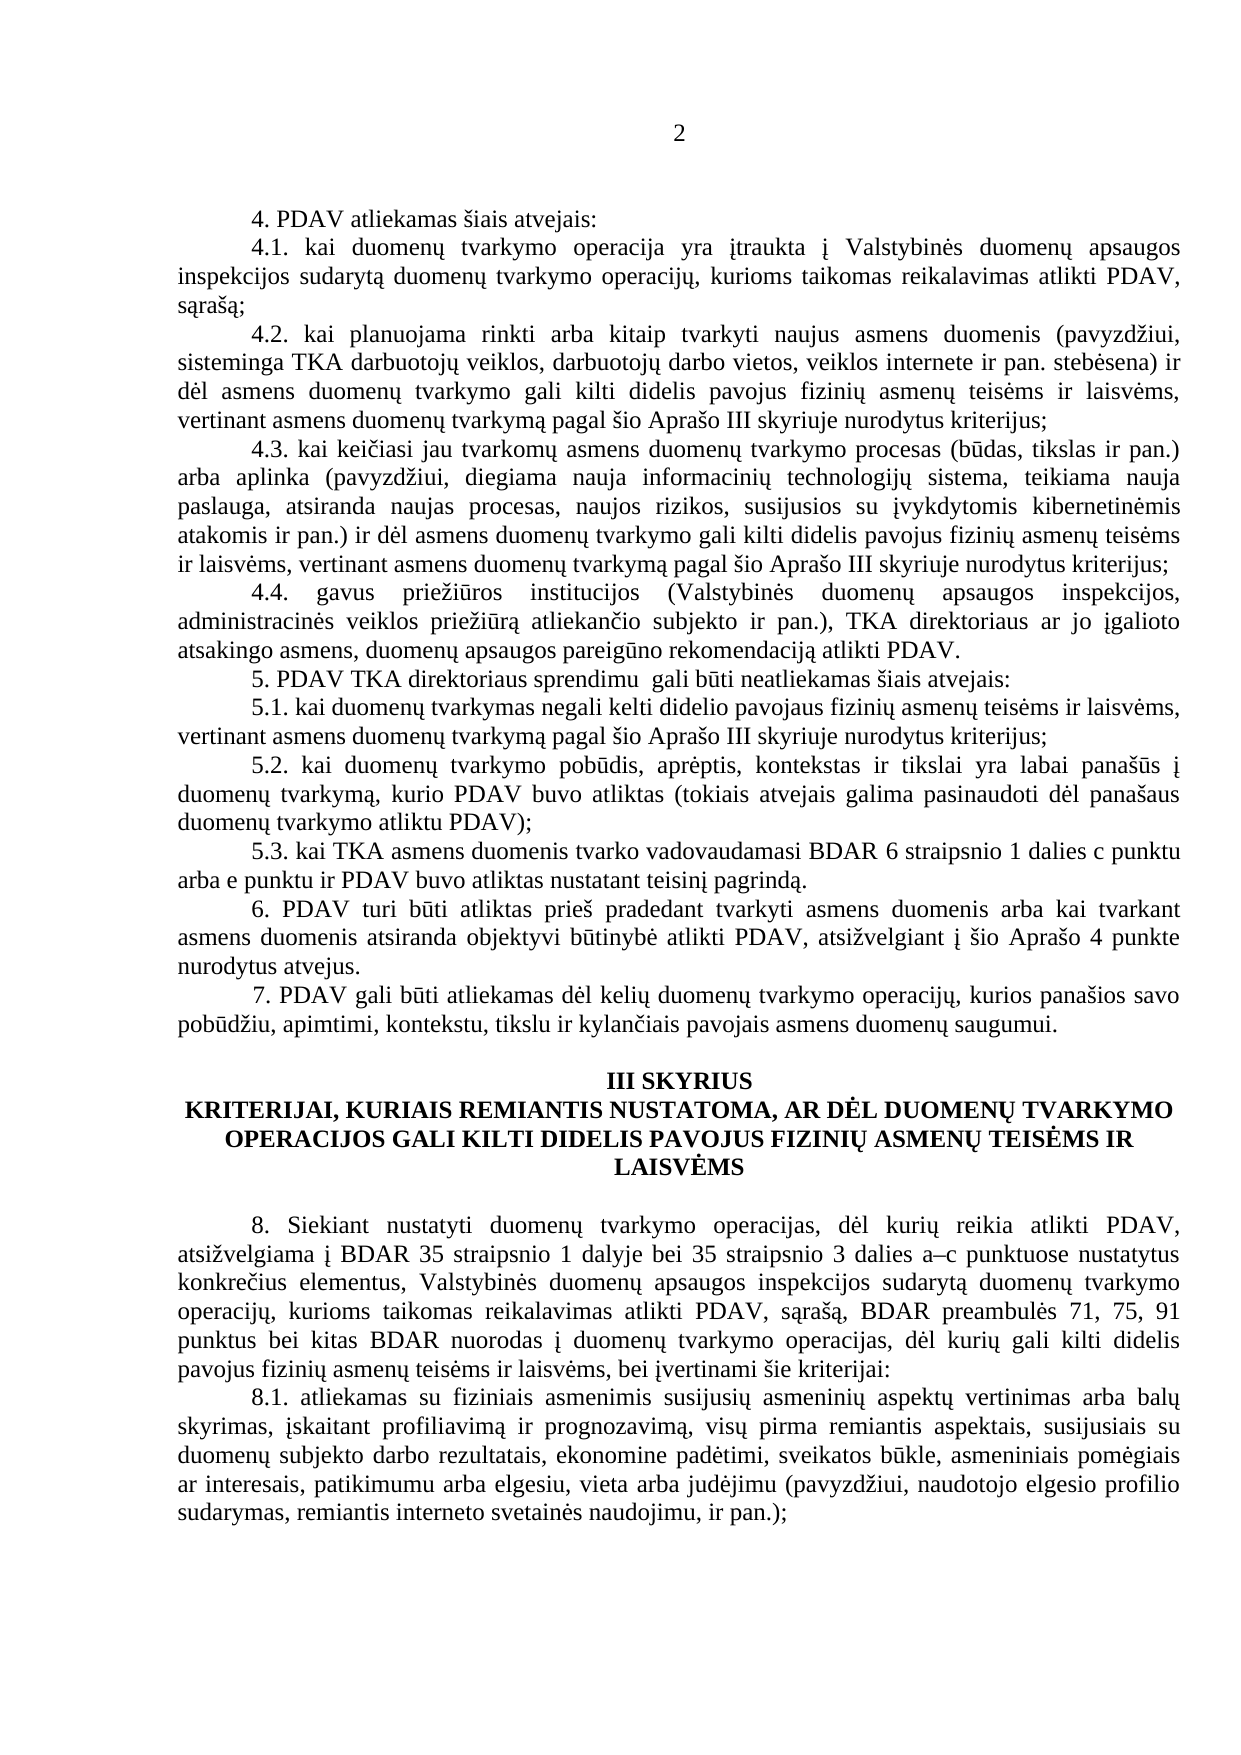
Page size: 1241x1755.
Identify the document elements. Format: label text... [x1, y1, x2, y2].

text KRITERIJAI, KURIAIS REMIANTIS NUSTATOMA, AR DĖL DUOMENŲ TVARKYMO OPERACIJOS GALI KILTI DIDELIS PAVOJUS FIZINIŲ ASMENŲ TEISĖMS IR LAISVĖMS [177, 1095, 1181, 1181]
text 4.1. kai duomenų tvarkymo operacija yra įtraukta į Valstybinės duomenų apsaugos inspekcijos sudarytą duomenų tvarkymo operacijų, kurioms taikomas reikalavimas atlikti PDAV, sąrašą; [177, 232, 1181, 319]
text 4.4. gavus priežiūros institucijos (Valstybinės duomenų apsaugos inspekcijos, administracinės veiklos priežiūrą atliekančio subjekto ir pan.), TKA direktoriaus ar jo įgalioto atsakingo asmens, duomenų apsaugos pareigūno rekomendaciją atlikti PDAV. [177, 577, 1181, 664]
text 6. PDAV turi būti atliktas prieš pradedant tvarkyti asmens duomenis arba kai tvarkant asmens duomenis atsiranda objektyvi būtinybė atlikti PDAV, atsižvelgiant į šio Aprašo 4 punkte nurodytus atvejus. [177, 894, 1181, 980]
text 5. PDAV TKA direktoriaus sprendimu gali būti neatliekamas šiais atvejais: [177, 664, 1181, 692]
text 5.3. kai TKA asmens duomenis tvarko vadovaudamasi BDAR 6 straipsnio 1 dalies c punktu arba e punktu ir PDAV buvo atliktas nustatant teisinį pagrindą. [177, 836, 1181, 894]
text 7. PDAV gali būti atliekamas dėl kelių duomenų tvarkymo operacijų, kurios panašios savo pobūdžiu, apimtimi, kontekstu, tikslu ir kylančiais pavojais asmens duomenų saugumui. [177, 980, 1181, 1037]
text 5.1. kai duomenų tvarkymas negali kelti didelio pavojaus fizinių asmenų teisėms ir laisvėms, vertinant asmens duomenų tvarkymą pagal šio Aprašo III skyriuje nurodytus kriterijus; [177, 692, 1181, 750]
text III SKYRIUS [177, 1066, 1181, 1095]
text 4.2. kai planuojama rinkti arba kitaip tvarkyti naujus asmens duomenis (pavyzdžiui, sisteminga TKA darbuotojų veiklos, darbuotojų darbo vietos, veiklos internete ir pan. stebėsena) ir dėl asmens duomenų tvarkymo gali kilti didelis pavojus fizinių asmenų teisėms ir laisvėms, vertinant asmens duomenų tvarkymą pagal šio Aprašo III skyriuje nurodytus kriterijus; [177, 319, 1181, 434]
text 5.2. kai duomenų tvarkymo pobūdis, aprėptis, kontekstas ir tikslai yra labai panašūs į duomenų tvarkymą, kurio PDAV buvo atliktas (tokiais atvejais galima pasinaudoti dėl panašaus duomenų tvarkymo atliktu PDAV); [177, 750, 1181, 836]
text 4. PDAV atliekamas šiais atvejais: [177, 204, 1181, 232]
text 8. Siekiant nustatyti duomenų tvarkymo operacijas, dėl kurių reikia atlikti PDAV, atsižvelgiama į BDAR 35 straipsnio 1 dalyje bei 35 straipsnio 3 dalies a–c punktuose nustatytus konkrečius elementus, Valstybinės duomenų apsaugos inspekcijos sudarytą duomenų tvarkymo operacijų, kurioms taikomas reikalavimas atlikti PDAV, sąrašą, BDAR preambulės 71, 75, 91 punktus bei kitas BDAR nuorodas į duomenų tvarkymo operacijas, dėl kurių gali kilti didelis pavojus fizinių asmenų teisėms ir laisvėms, bei įvertinami šie kriterijai: [177, 1210, 1181, 1382]
text 8.1. atliekamas su fiziniais asmenimis susijusių asmeninių aspektų vertinimas arba balų skyrimas, įskaitant profiliavimą ir prognozavimą, visų pirma remiantis aspektais, susijusiais su duomenų subjekto darbo rezultatais, ekonomine padėtimi, sveikatos būkle, asmeniniais pomėgiais ar interesais, patikimumu arba elgesiu, vieta arba judėjimu (pavyzdžiui, naudotojo elgesio profilio sudarymas, remiantis interneto svetainės naudojimu, ir pan.); [177, 1382, 1181, 1526]
text 4.3. kai keičiasi jau tvarkomų asmens duomenų tvarkymo procesas (būdas, tikslas ir pan.) arba aplinka (pavyzdžiui, diegiama nauja informacinių technologijų sistema, teikiama nauja paslauga, atsiranda naujas procesas, naujos rizikos, susijusios su įvykdytomis kibernetinėmis atakomis ir pan.) ir dėl asmens duomenų tvarkymo gali kilti didelis pavojus fizinių asmenų teisėms ir laisvėms, vertinant asmens duomenų tvarkymą pagal šio Aprašo III skyriuje nurodytus kriterijus; [177, 434, 1181, 577]
